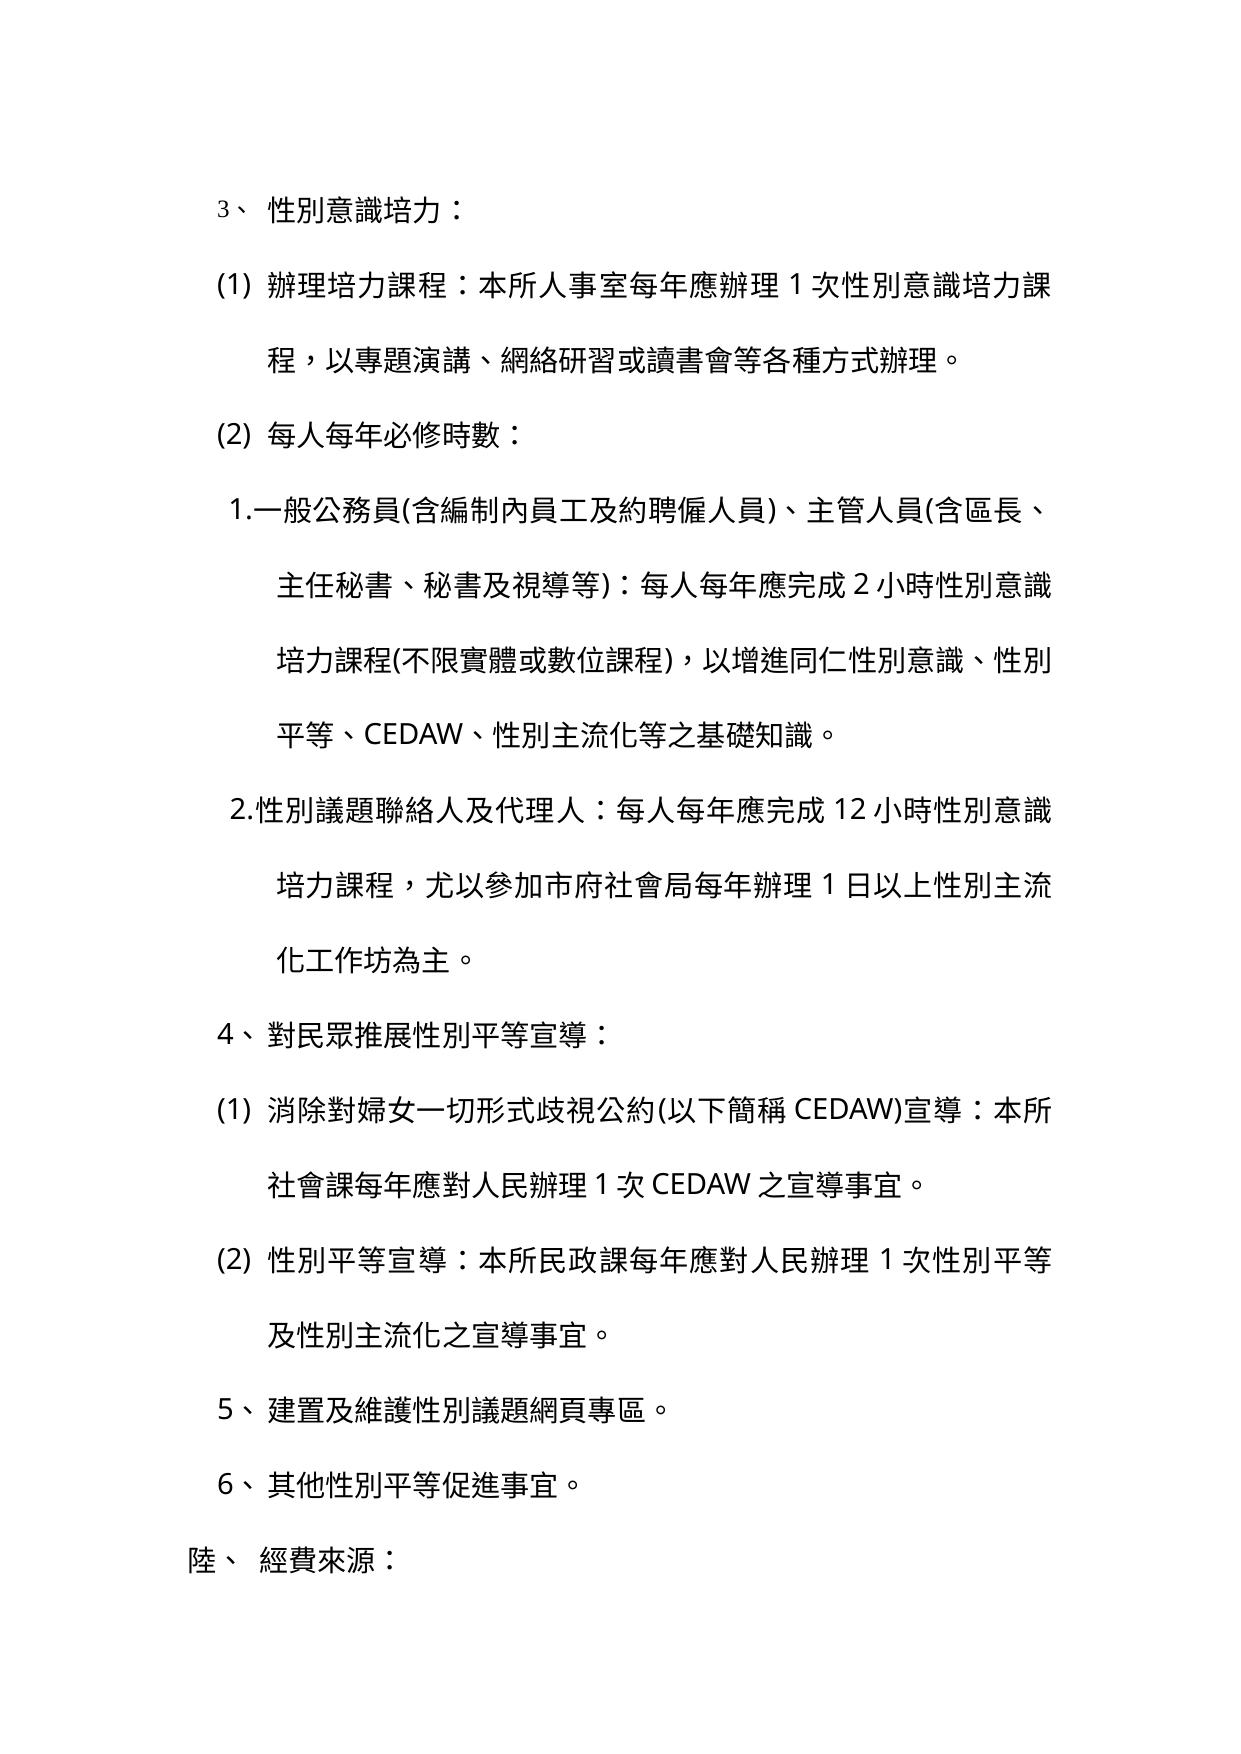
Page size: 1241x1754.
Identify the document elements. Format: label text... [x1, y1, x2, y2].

list 對民眾推展性別平等宣導： [217, 989, 1053, 1064]
list 性別意識培力： [217, 164, 1053, 239]
list 建置及維護性別議題網頁專區。 [217, 1364, 1053, 1439]
list 辦理培力課程：本所人事室每年應辦理1次性別意識培力課程，以專題演講、網絡研習或讀書會等各種方式辦理。 [217, 239, 1053, 389]
list 1.一般公務員(含編制內員工及約聘僱人員)、主管人員(含區長、主任秘書、秘書及視導等)：每人每年應完成2小時性別意識培力課程(不限實體或數位課程)，以增進同仁性別意識、性別平等、CEDAW、性別主流化等之基礎知識。 [204, 464, 1053, 764]
list 2.性別議題聯絡人及代理人：每人每年應完成12小時性別意識培力課程，尤以參加市府社會局每年辦理1日以上性別主流化工作坊為主。 [204, 764, 1053, 989]
list 每人每年必修時數： [217, 389, 1053, 464]
list 其他性別平等促進事宜。 [217, 1439, 1053, 1514]
list 性別平等宣導：本所民政課每年應對人民辦理1次性別平等及性別主流化之宣導事宜。 [217, 1214, 1053, 1364]
list 經費來源： [187, 1514, 1053, 1589]
list 消除對婦女一切形式歧視公約(以下簡稱CEDAW)宣導：本所社會課每年應對人民辦理1次CEDAW之宣導事宜。 [217, 1064, 1053, 1214]
